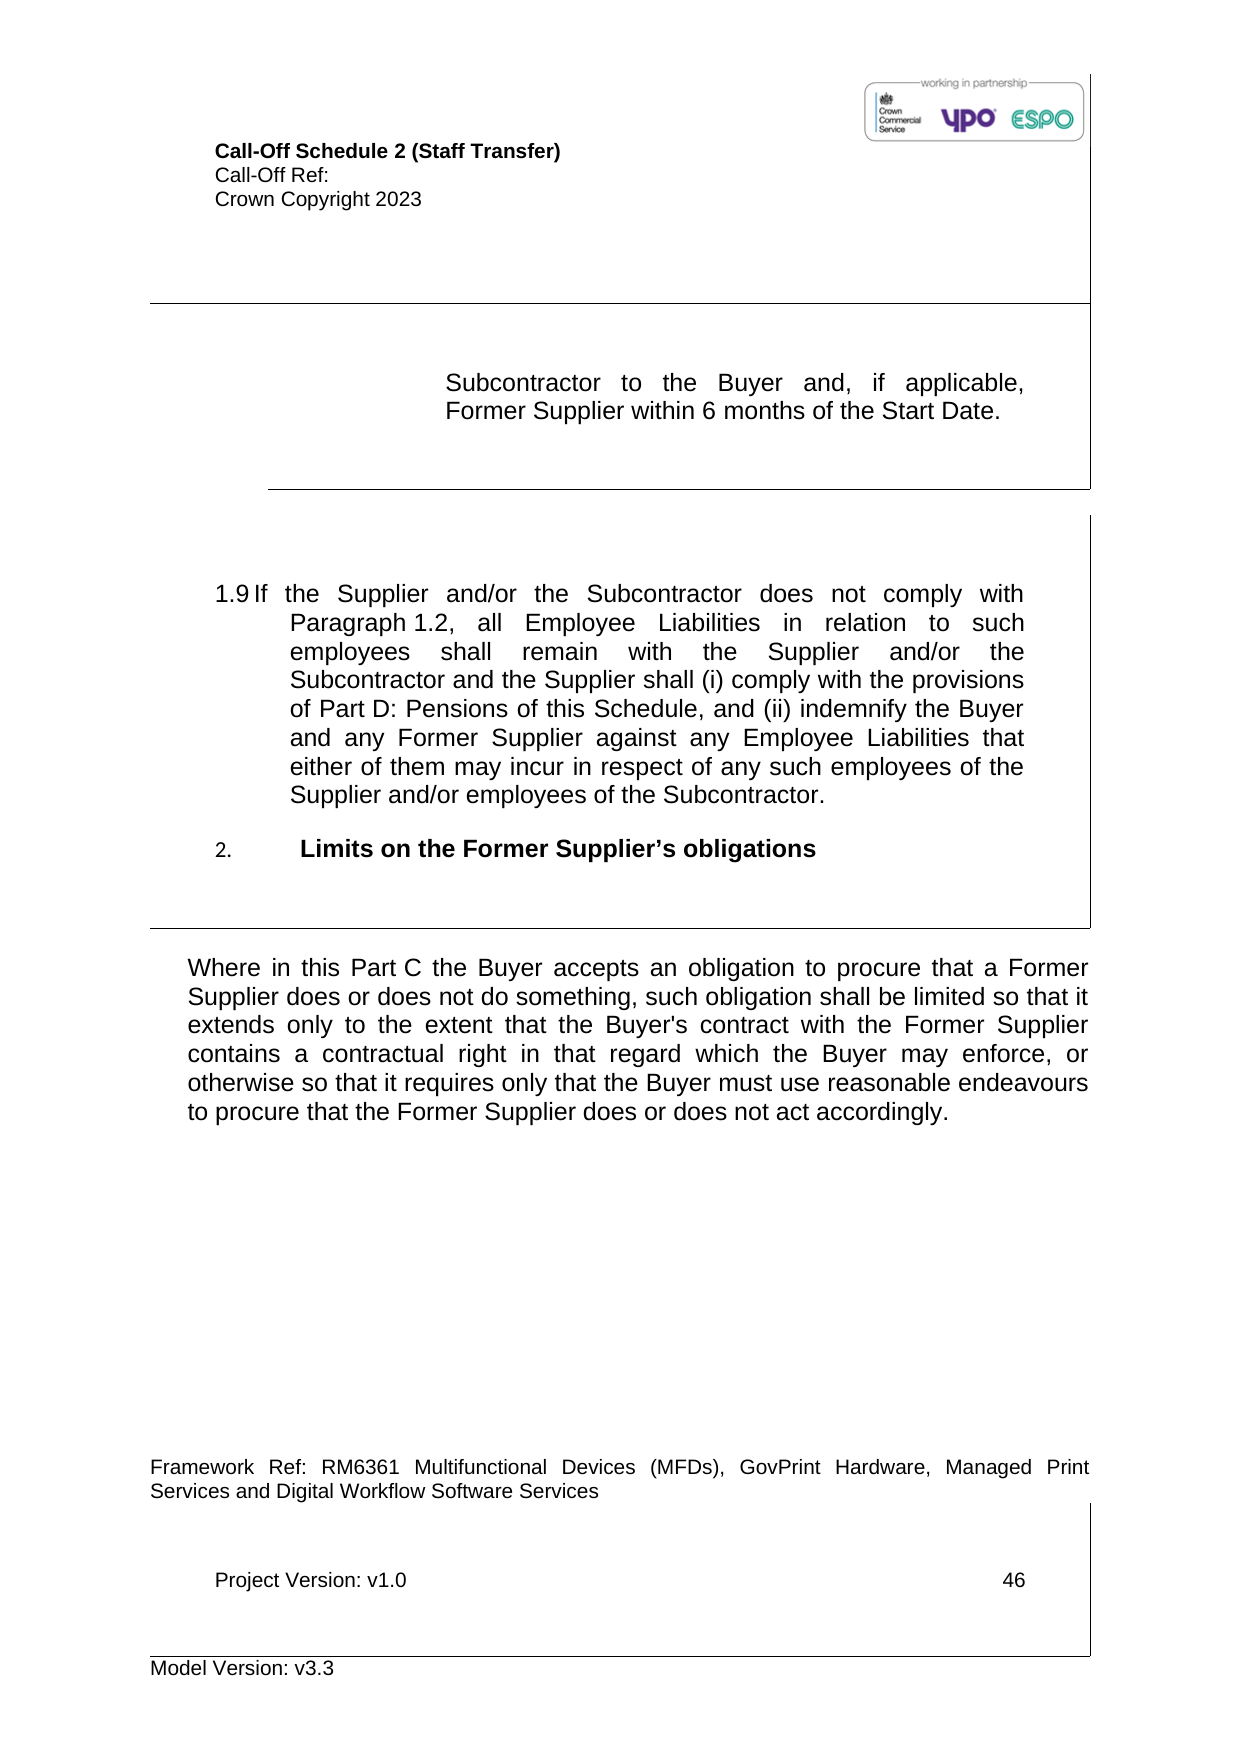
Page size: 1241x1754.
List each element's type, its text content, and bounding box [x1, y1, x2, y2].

list Subcontractor to the Buyer and, if applicable, Former Supplier within 6 months of the Start Date. [268, 303, 1090, 489]
list Limits on the Former Supplier’s obligations [150, 769, 1090, 928]
text Where in this Part C the Buyer accepts an obligation to procure that a Former Supplier does or does not do something, such obligation shall be limited so that it extends only to the extent that the Buyer's contract with the Former Supplier contains a contractual right in that regard which the Buyer may enforce, or otherwise so that it requires only that the Buyer must use reasonable endeavours to procure that the Former Supplier does or does not act accordingly. [187, 953, 1090, 1125]
list If the Supplier and/or the Subcontractor does not comply with Paragraph 1.2, all Employee Liabilities in relation to such employees shall remain with the Supplier and/or the Subcontractor and the Supplier shall (i) comply with the provisions of Part D: Pensions of this Schedule, and (ii) indemnify the Buyer and any Former Supplier against any Employee Liabilities that either of them may incur in respect of any such employees of the Supplier and/or employees of the Subcontractor. [150, 514, 1090, 769]
